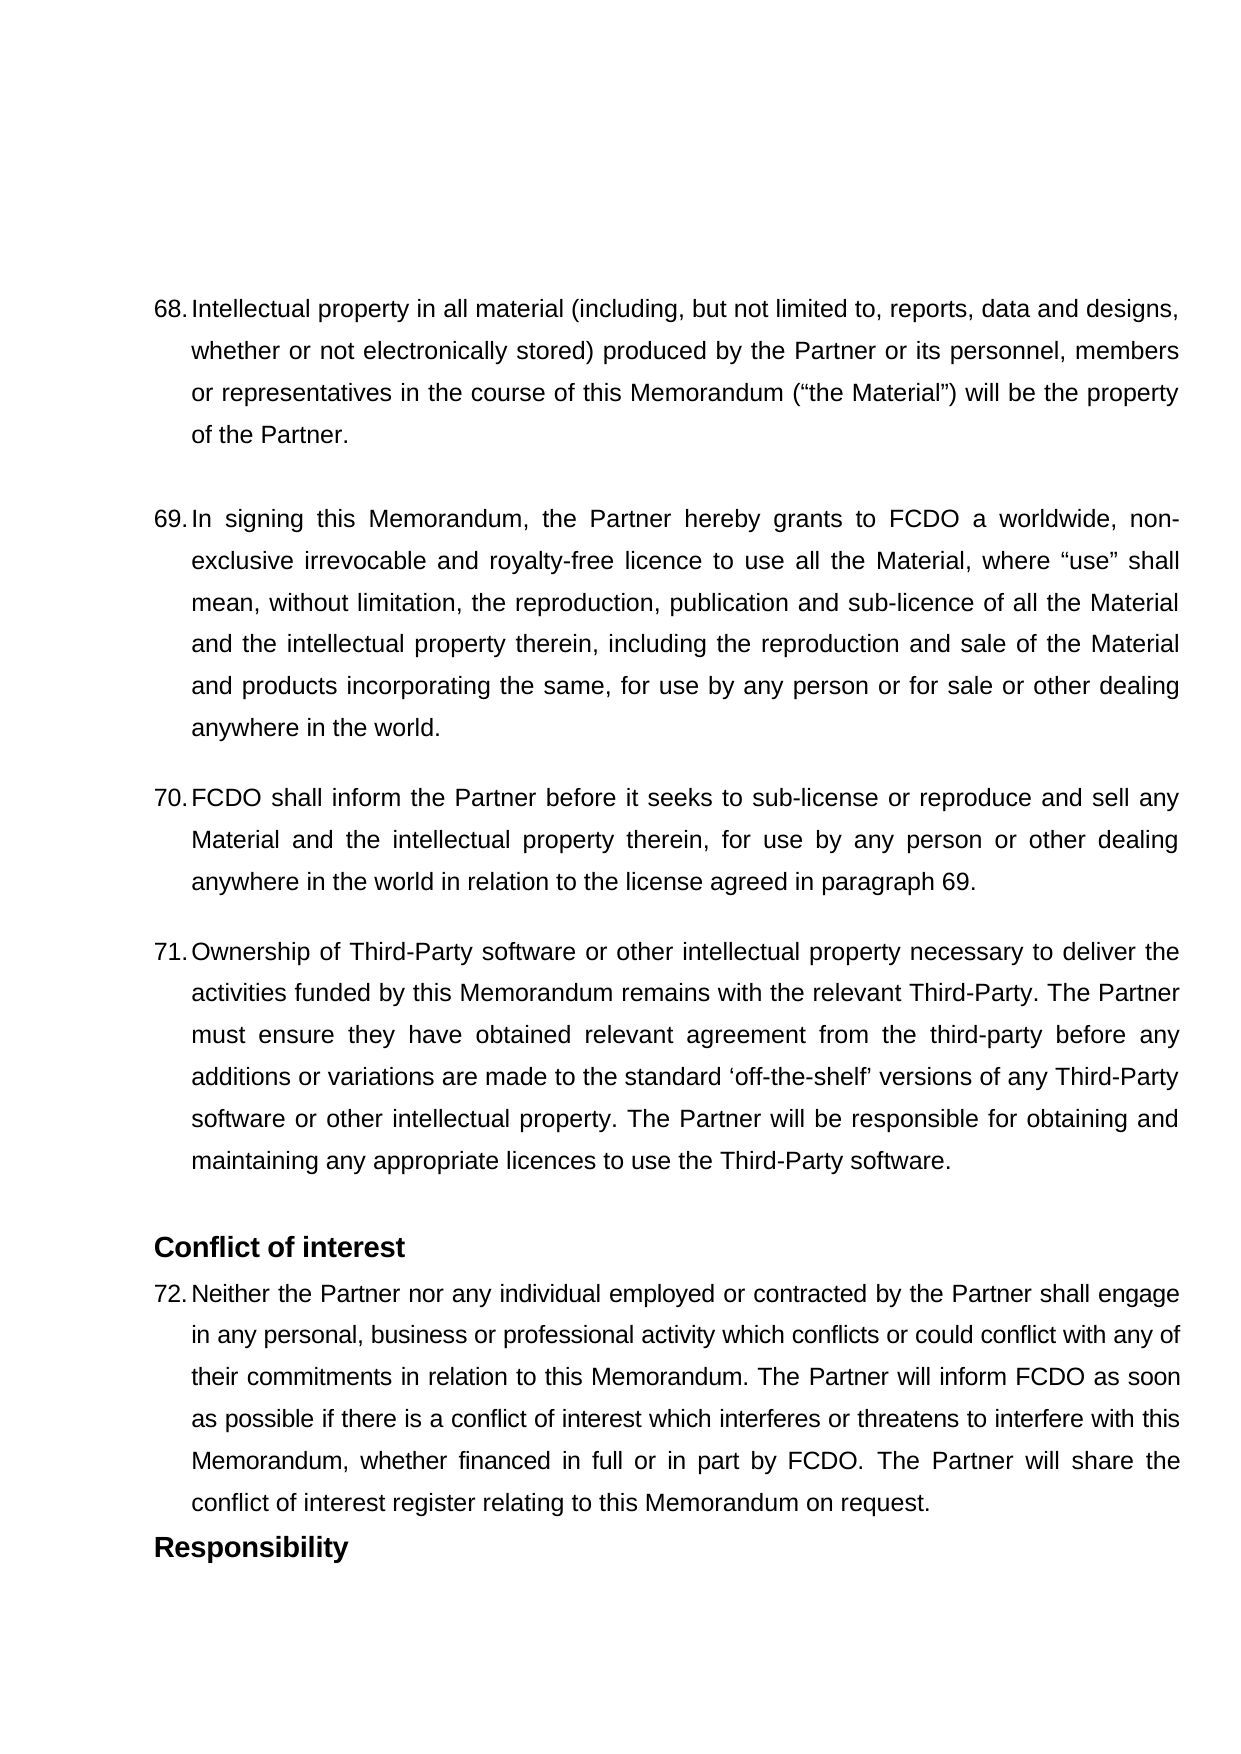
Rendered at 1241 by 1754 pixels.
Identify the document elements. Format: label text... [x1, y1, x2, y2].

list In signing this Memorandum, the Partner hereby grants to FCDO a worldwide, non-exclusive irrevocable and royalty-free licence to use all the Material, where “use” shall mean, without limitation, the reproduction, publication and sub-licence of all the Material and the intellectual property therein, including the reproduction and sale of the Material and products incorporating the same, for use by any person or for sale or other dealing anywhere in the world. [153, 505, 1181, 742]
text Responsibility [153, 1531, 1181, 1563]
list Neither the Partner nor any individual employed or contracted by the Partner shall engage in any personal, business or professional activity which conflicts or could conflict with any of their commitments in relation to this Memorandum. The Partner will inform FCDO as soon as possible if there is a conflict of interest which interferes or threatens to interfere with this Memorandum, whether financed in full or in part by FCDO. The Partner will share the conflict of interest register relating to this Memorandum on request. [153, 1279, 1181, 1517]
list FCDO shall inform the Partner before it seeks to sub-license or reproduce and sell any Material and the intellectual property therein, for use by any person or other dealing anywhere in the world in relation to the license agreed in paragraph 69. [153, 784, 1181, 896]
list Ownership of Third-Party software or other intellectual property necessary to deliver the activities funded by this Memorandum remains with the relevant Third-Party. The Partner must ensure they have obtained relevant agreement from the third-party before any additions or variations are made to the standard ‘off-the-shelf’ versions of any Third-Party software or other intellectual property. The Partner will be responsible for obtaining and maintaining any appropriate licences to use the Third-Party software. [153, 937, 1181, 1175]
text Conflict of interest [153, 1231, 1181, 1263]
list Intellectual property in all material (including, but not limited to, reports, data and designs, whether or not electronically stored) produced by the Partner or its personnel, members or representatives in the course of this Memorandum (“the Material”) will be the property of the Partner. [153, 295, 1181, 449]
